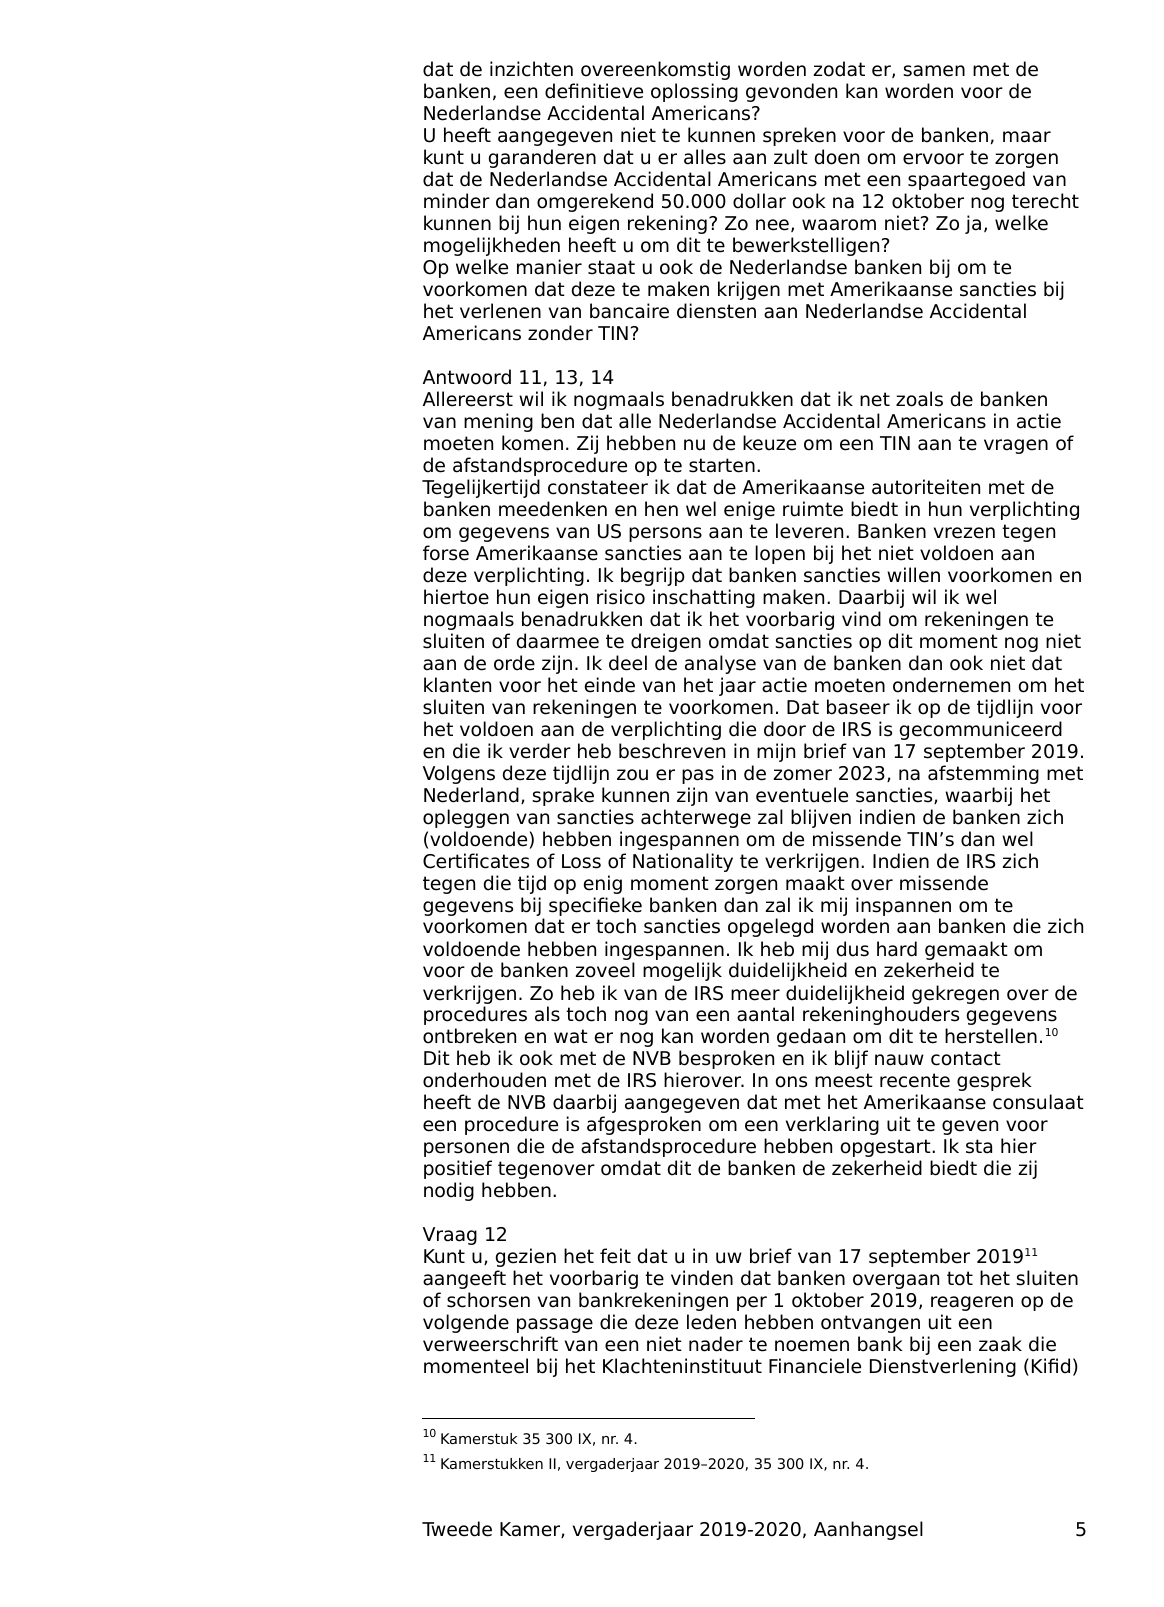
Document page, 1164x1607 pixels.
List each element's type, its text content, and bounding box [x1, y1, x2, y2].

text dat de inzichten overeenkomstig worden zodat er, samen met de banken, een definitieve oplossing gevonden kan worden voor de Nederlandse Accidental Americans? [422, 59, 1087, 125]
text Vraag 12 [422, 1224, 1087, 1246]
text Kamerstukken II, vergaderjaar 2019–2020, 35 300 IX, nr. 4. [422, 1452, 1087, 1474]
text Kunt u, gezien het feit dat u in uw brief van 17 september 2019 aangeeft het voorbarig te vinden dat banken overgaan tot het sluiten of schorsen van bankrekeningen per 1 oktober 2019, reageren op de volgende passage die deze leden hebben ontvangen uit een verweerschrift van een niet nader te noemen bank bij een zaak die momenteel bij het Klachteninstituut Financiele Dienstverlening (Kifid) [422, 1246, 1087, 1378]
text Op welke manier staat u ook de Nederlandse banken bij om te voorkomen dat deze te maken krijgen met Amerikaanse sancties bij het verlenen van bancaire diensten aan Nederlandse Accidental Americans zonder TIN? [422, 257, 1087, 345]
text Kamerstuk 35 300 IX, nr. 4. [422, 1427, 1087, 1449]
text Allereerst wil ik nogmaals benadrukken dat ik net zoals de banken van mening ben dat alle Nederlandse Accidental Americans in actie moeten komen. Zij hebben nu de keuze om een TIN aan te vragen of de afstandsprocedure op te starten. [422, 389, 1087, 477]
text U heeft aangegeven niet te kunnen spreken voor de banken, maar kunt u garanderen dat u er alles aan zult doen om ervoor te zorgen dat de Nederlandse Accidental Americans met een spaartegoed van minder dan omgerekend 50.000 dollar ook na 12 oktober nog terecht kunnen bij hun eigen rekening? Zo nee, waarom niet? Zo ja, welke mogelijkheden heeft u om dit te bewerkstelligen? [422, 125, 1087, 257]
text Tegelijkertijd constateer ik dat de Amerikaanse autoriteiten met de banken meedenken en hen wel enige ruimte biedt in hun verplichting om gegevens van US persons aan te leveren. Banken vrezen tegen forse Amerikaanse sancties aan te lopen bij het niet voldoen aan deze verplichting. Ik begrijp dat banken sancties willen voorkomen en hiertoe hun eigen risico inschatting maken. Daarbij wil ik wel nogmaals benadrukken dat ik het voorbarig vind om rekeningen te sluiten of daarmee te dreigen omdat sancties op dit moment nog niet aan de orde zijn. Ik deel de analyse van de banken dan ook niet dat klanten voor het einde van het jaar actie moeten ondernemen om het sluiten van rekeningen te voorkomen. Dat baseer ik op de tijdlijn voor het voldoen aan de verplichting die door de IRS is gecommuniceerd en die ik verder heb beschreven in mijn brief van 17 september 2019. Volgens deze tijdlijn zou er pas in de zomer 2023, na afstemming met Nederland, sprake kunnen zijn van eventuele sancties, waarbij het opleggen van sancties achterwege zal blijven indien de banken zich (voldoende) hebben ingespannen om de missende TIN’s dan wel Certificates of Loss of Nationality te verkrijgen. Indien de IRS zich tegen die tijd op enig moment zorgen maakt over missende gegevens bij specifieke banken dan zal ik mij inspannen om te voorkomen dat er toch sancties opgelegd worden aan banken die zich voldoende hebben ingespannen. Ik heb mij dus hard gemaakt om voor de banken zoveel mogelijk duidelijkheid en zekerheid te verkrijgen. Zo heb ik van de IRS meer duidelijkheid gekregen over de procedures als toch nog van een aantal rekeninghouders gegevens ontbreken en wat er nog kan worden gedaan om dit te herstellen. Dit heb ik ook met de NVB besproken en ik blijf nauw contact onderhouden met de IRS hierover. In ons meest recente gesprek heeft de NVB daarbij aangegeven dat met het Amerikaanse consulaat een procedure is afgesproken om een verklaring uit te geven voor personen die de afstandsprocedure hebben opgestart. Ik sta hier positief tegenover omdat dit de banken de zekerheid biedt die zij nodig hebben. [422, 477, 1087, 1202]
text Antwoord 11, 13, 14 [422, 367, 1087, 389]
